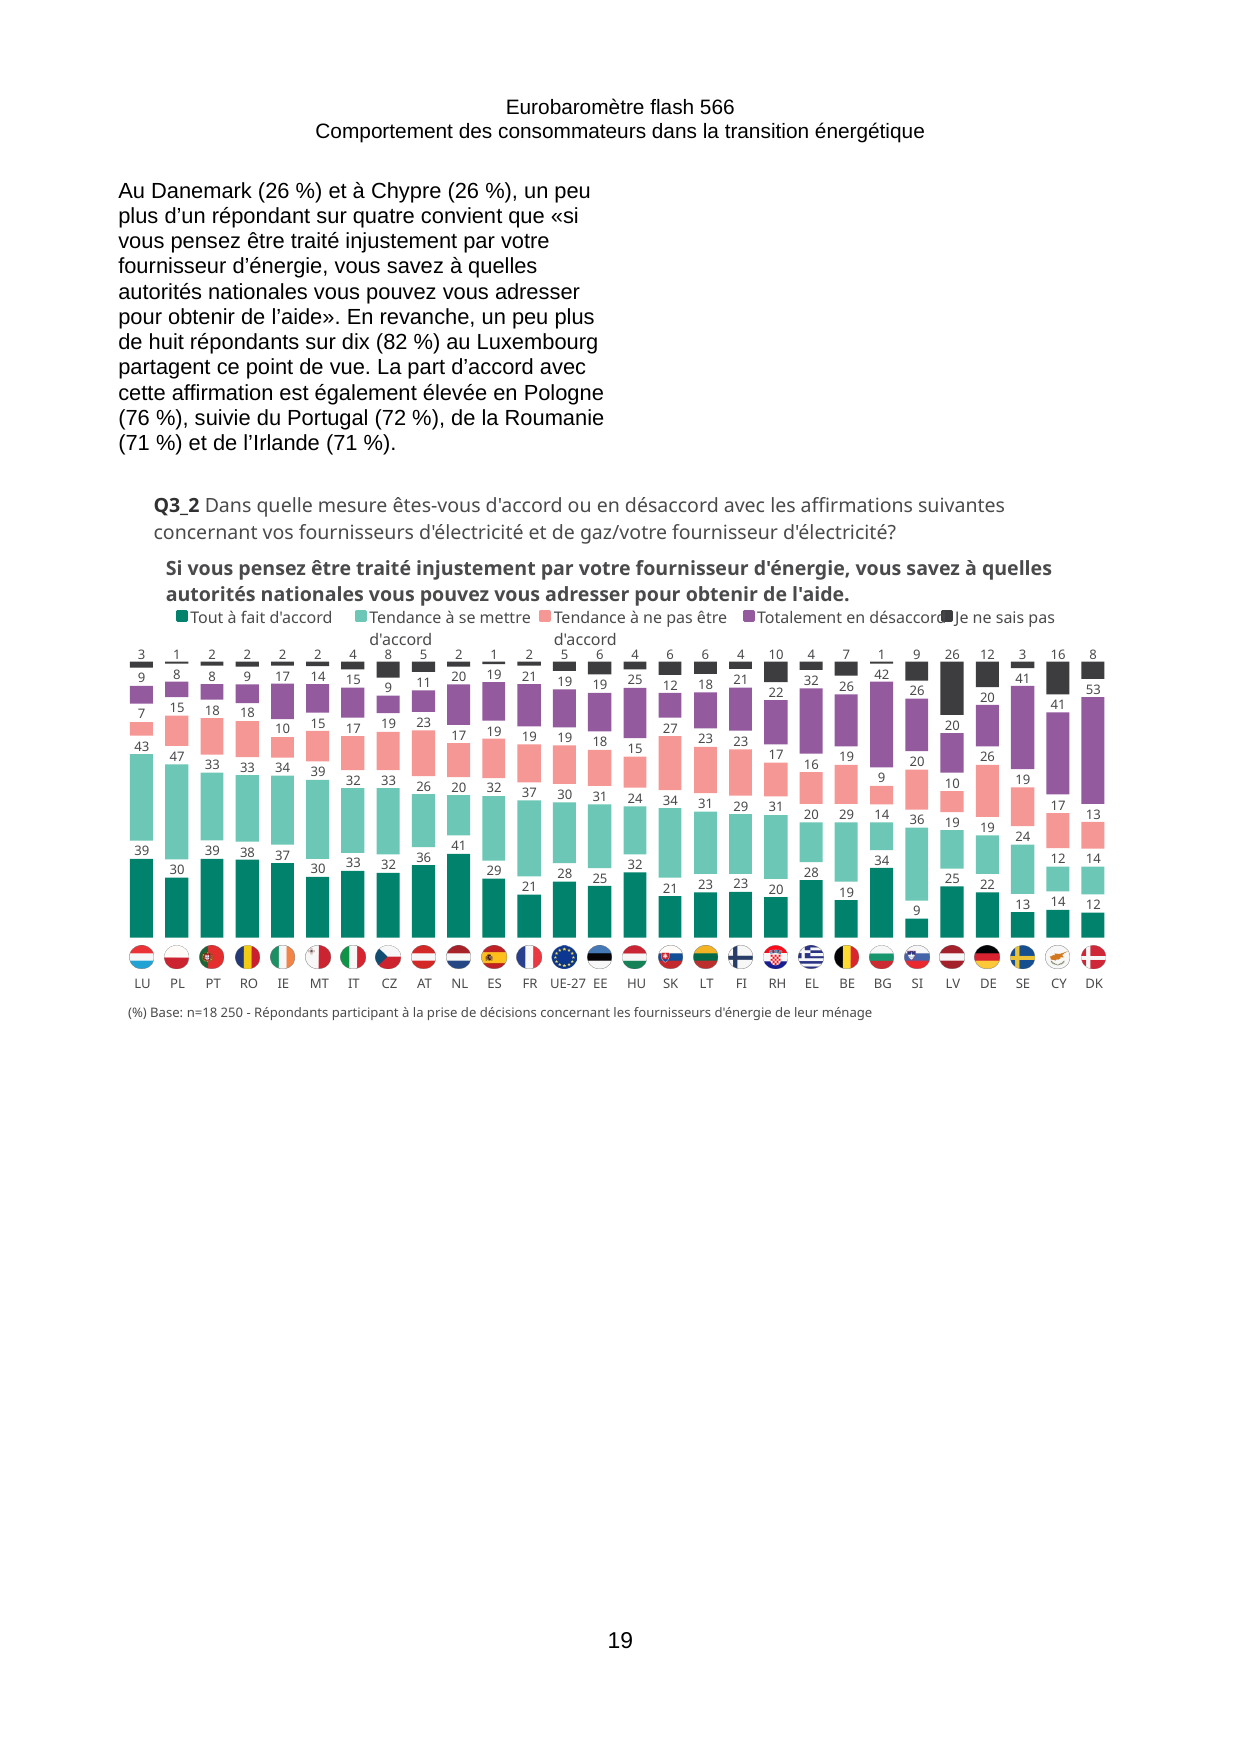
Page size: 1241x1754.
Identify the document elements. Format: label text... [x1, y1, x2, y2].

picture [1081, 945, 1106, 969]
picture [728, 945, 753, 969]
picture [974, 945, 1000, 969]
picture [164, 945, 189, 969]
picture [834, 945, 859, 969]
picture [305, 945, 331, 969]
picture [129, 945, 154, 969]
picture [587, 945, 612, 969]
picture [481, 945, 507, 969]
picture [763, 945, 788, 969]
picture [869, 945, 894, 969]
picture [235, 945, 260, 969]
picture [1045, 945, 1070, 969]
picture [939, 945, 965, 969]
picture [658, 945, 683, 969]
picture [270, 945, 295, 969]
picture [551, 945, 577, 969]
picture [798, 945, 824, 969]
picture [375, 945, 401, 969]
picture [622, 945, 647, 969]
picture [516, 945, 542, 969]
picture [693, 945, 718, 969]
text Au Danemark (26 %) et à Chypre (26 %), un peu plus d’un répondant sur quatre convient que «si vous pensez être traité injustement par votre fournisseur d’énergie, vous savez à quelles autorités nationales vous pouvez vous adresser pour obtenir de l’aide». En revanche, un peu plus de huit répondants sur dix (82 %) au Luxembourg partagent ce point de vue. La part d’accord avec cette affirmation est également élevée en Pologne (76 %), suivie du Portugal (72 %), de la Roumanie (71 %) et de l’Irlande (71 %). [118, 178, 605, 455]
picture [199, 945, 224, 969]
picture [340, 945, 366, 969]
picture [904, 945, 930, 969]
picture [411, 945, 436, 969]
picture [446, 945, 471, 969]
picture [1010, 945, 1035, 969]
